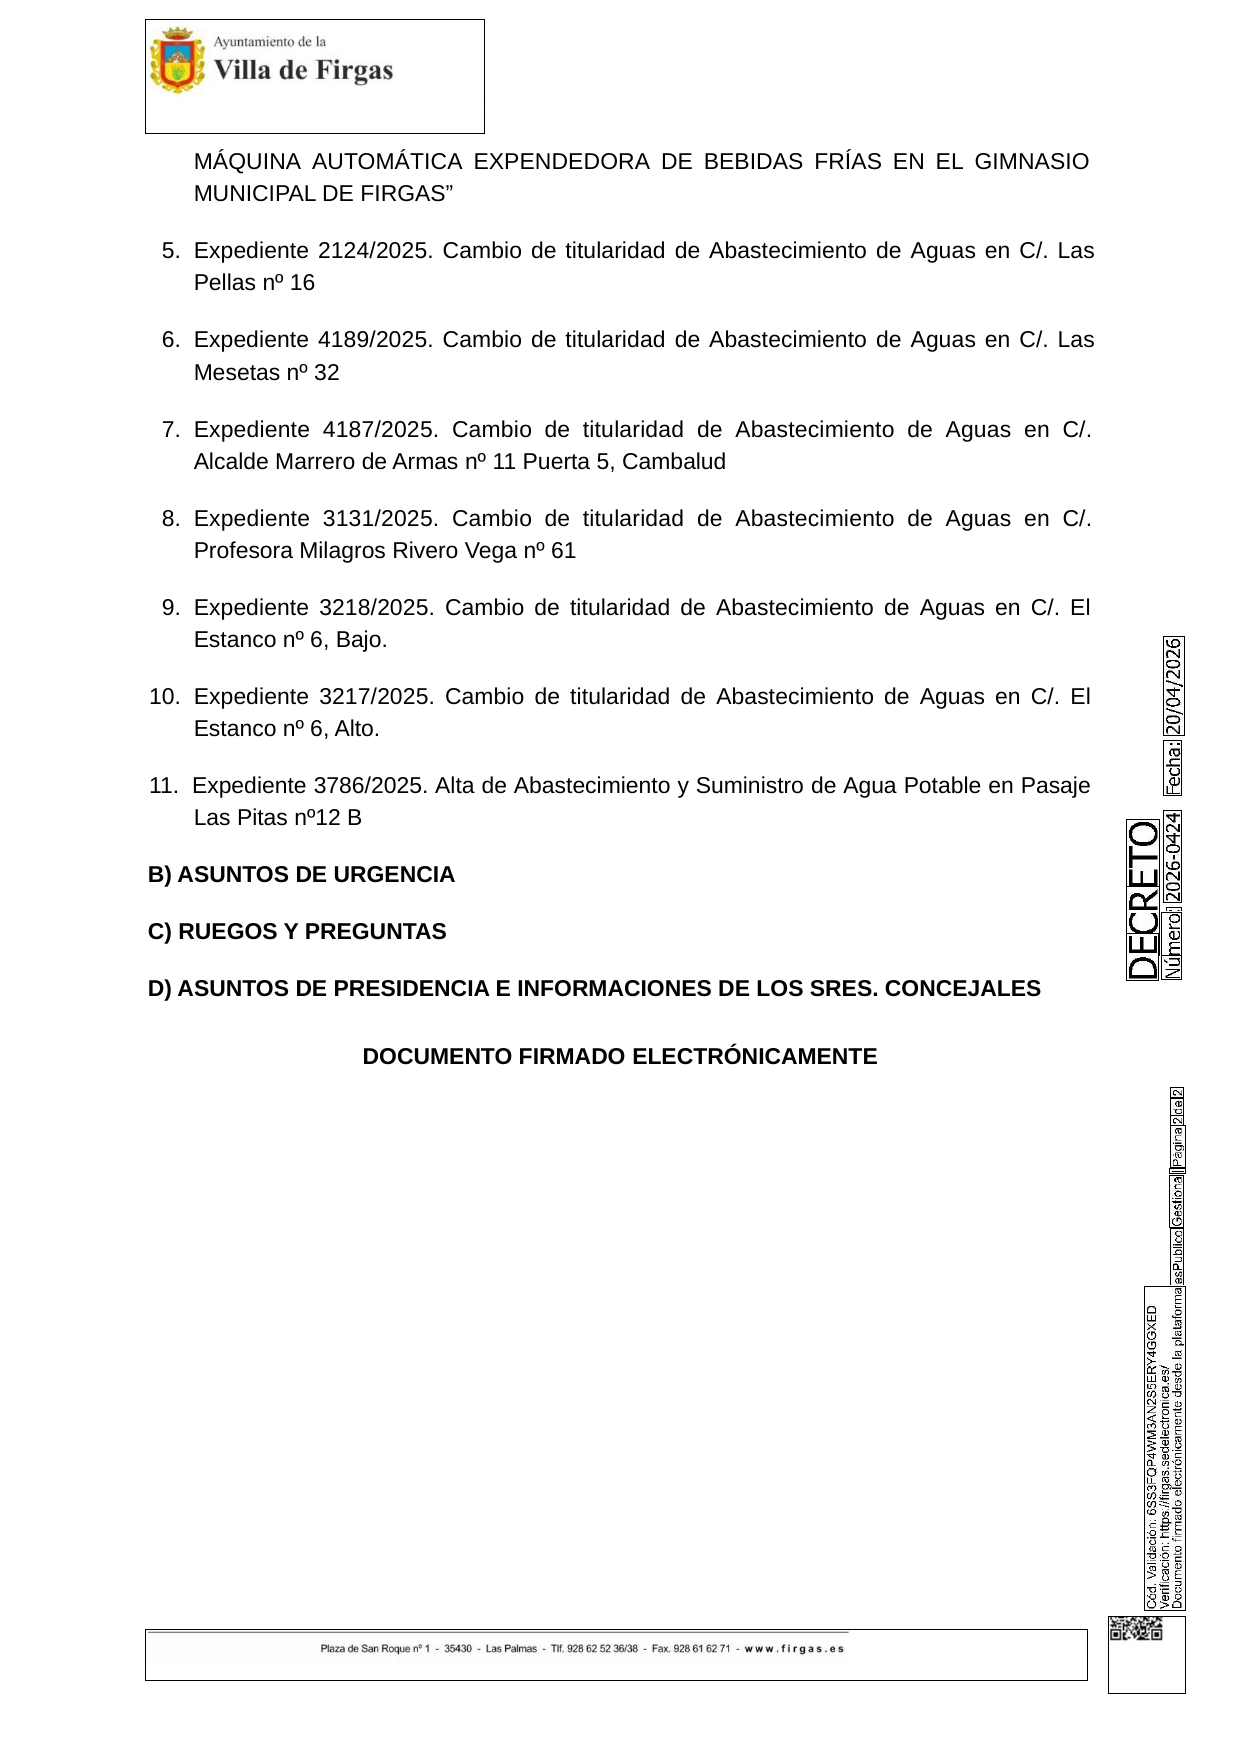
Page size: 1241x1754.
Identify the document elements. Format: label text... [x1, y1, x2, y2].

text Profesora Milagros Rivero Vega nº 61 [193, 538, 1117, 563]
text Estanco nº 6, Bajo. [193, 627, 1117, 652]
picture [1145, 1287, 1185, 1610]
picture [1164, 637, 1184, 735]
picture [1127, 934, 1158, 980]
text 11. Expediente 3786/2025. Alta de Abastecimiento y Suministro de Agua Potable en Pasaje [149, 773, 1116, 798]
text . Expediente 4189/2025. Cambio de titularidad de Abastecimiento de Aguas en C/. Las [174, 327, 1117, 353]
picture [1162, 956, 1181, 979]
text 8 [162, 506, 174, 531]
picture [1164, 811, 1181, 902]
text MÁQUINA AUTOMÁTICA EXPENDEDORA DE BEBIDAS FRÍAS EN EL GIMNASIO [193, 149, 1117, 175]
picture [1127, 887, 1159, 933]
picture [1171, 1126, 1185, 1167]
text . Expediente 4187/2025. Cambio de titularidad de Abastecimiento de Aguas en C/. [174, 417, 1117, 442]
text 10. Expediente 3217/2025. Cambio de titularidad de Abastecimiento de Aguas en C/. El [149, 684, 1117, 709]
text MUNICIPAL DE FIRGAS” [193, 181, 1117, 207]
text . Expediente 2124/2025. Cambio de titularidad de Abastecimiento de Aguas en C/. Las [174, 238, 1117, 264]
text Estanco nº 6, Alto. [193, 716, 1117, 741]
picture [1127, 820, 1159, 886]
picture [1144, 1229, 1186, 1286]
text 9 [162, 595, 174, 620]
text C) RUEGOS Y PREGUNTAS [148, 919, 474, 944]
text Alcalde Marrero de Armas nº 11 Puerta 5, Cambalud [193, 449, 1117, 474]
text 6 [162, 327, 174, 353]
picture [1171, 1116, 1183, 1125]
picture [1109, 1617, 1185, 1693]
picture [1164, 741, 1181, 795]
text D) ASUNTOS DE PRESIDENCIA E INFORMACIONES DE LOS SRES. CONCEJALES [148, 976, 1068, 1001]
picture [146, 1630, 1087, 1680]
picture [1170, 1169, 1185, 1173]
text . Expediente 3218/2025. Cambio de titularidad de Abastecimiento de Aguas en C/. El [174, 595, 1117, 620]
text . Expediente 3131/2025. Cambio de titularidad de Abastecimiento de Aguas en C/. [174, 506, 1117, 531]
picture [146, 20, 484, 133]
picture [1170, 1176, 1183, 1227]
text B) ASUNTOS DE URGENCIA [148, 862, 482, 887]
text Mesetas nº 32 [193, 359, 1117, 385]
picture [1161, 908, 1182, 912]
text 5 [162, 238, 174, 264]
text 7 [162, 417, 174, 442]
picture [1171, 1088, 1183, 1097]
picture [1162, 913, 1181, 955]
text Pellas nº 16 [193, 270, 340, 296]
text DOCUMENTO FIRMADO ELECTRÓNICAMENTE [362, 1044, 902, 1069]
picture [1171, 1099, 1183, 1115]
text Las Pitas nº12 B [193, 805, 1116, 831]
